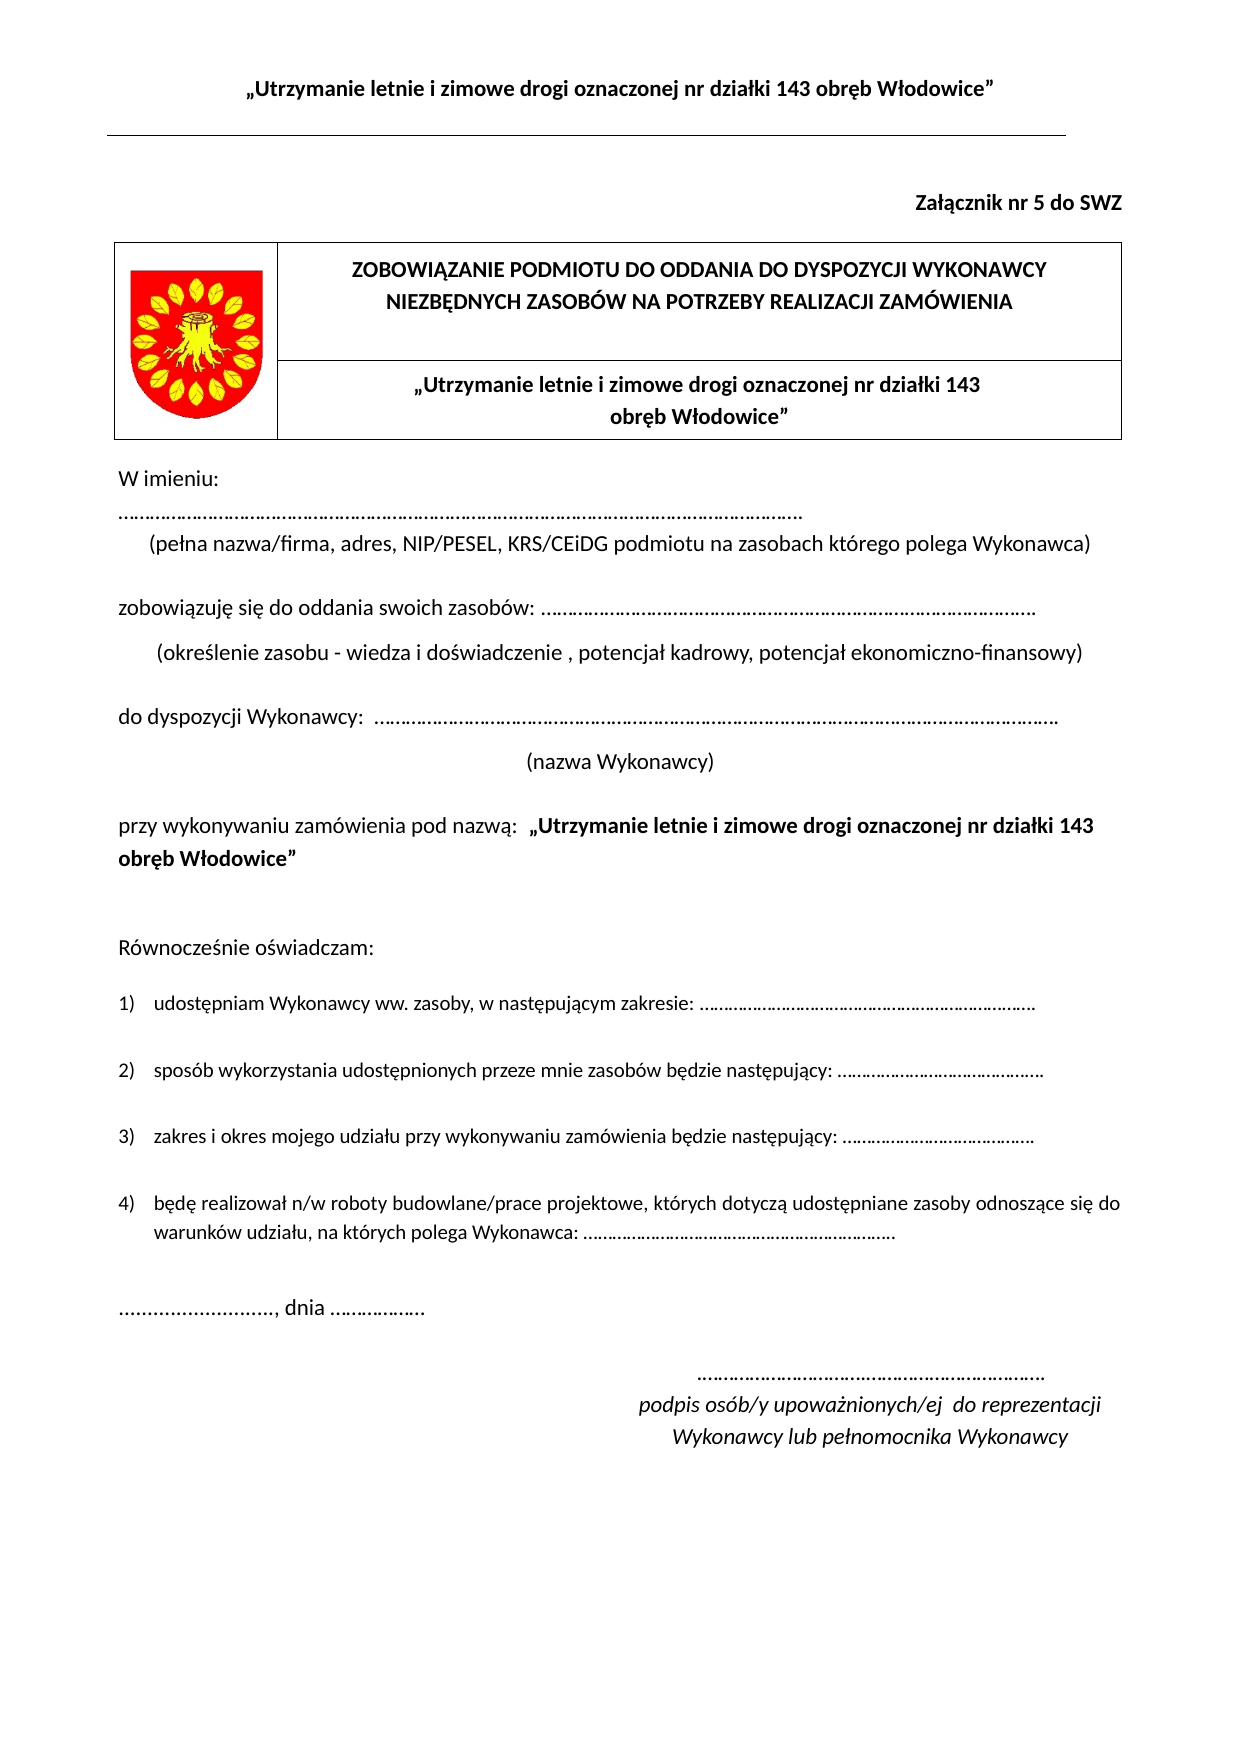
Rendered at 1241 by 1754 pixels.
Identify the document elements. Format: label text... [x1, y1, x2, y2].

text …………………………………………………………………………………………………………………. [118, 497, 1122, 525]
text ..........................., dnia ……………… [118, 1293, 1122, 1321]
list udostępniam Wykonawcy ww. zasoby, w następującym zakresie: ……………………………………………………………. [118, 990, 1122, 1016]
text W imieniu: [118, 464, 1122, 493]
text (określenie zasobu - wiedza i doświadczenie , potencjał kadrowy, potencjał ekonomiczno-finansowy) [118, 638, 1122, 666]
text Wykonawcy lub pełnomocnika Wykonawcy [620, 1422, 1122, 1450]
list będę realizował n/w roboty budowlane/prace projektowe, których dotyczą udostępniane zasoby odnoszące się do warunków udziału, na których polega Wykonawca: ……………………………………………………….. [118, 1190, 1122, 1245]
table_header [115, 243, 277, 438]
text obręb Włodowice” [118, 844, 1122, 872]
list sposób wykorzystania udostępnionych przeze mnie zasobów będzie następujący: ……………………………………. [118, 1057, 1122, 1082]
text podpis osób/y upoważnionych/ej do reprezentacji [620, 1390, 1122, 1418]
table_header ZOBOWIĄZANIE PODMIOTU DO ODDANIA DO DYSPOZYCJI WYKONAWCY NIEZBĘDNYCH ZASOBÓW NA POTRZEBY REALIZACJI ZAMÓWIENIA [278, 243, 1121, 360]
text (nazwa Wykonawcy) [118, 747, 1122, 775]
text .………………………….……………………………. [620, 1358, 1122, 1386]
text zobowiązuję się do oddania swoich zasobów: …………………………………………………………………………………. [118, 593, 1122, 621]
text (pełna nazwa/firma, adres, NIP/PESEL, KRS/CEiDG podmiotu na zasobach którego polega Wykonawca) [118, 529, 1122, 557]
text do dyspozycji Wykonawcy: …………………………………………………………………………………………………………………. [118, 702, 1122, 730]
text Załącznik nr 5 do SWZ [118, 188, 1122, 217]
text przy wykonywaniu zamówienia pod nazwą: „Utrzymanie letnie i zimowe drogi oznaczonej nr działki 143 [118, 811, 1122, 839]
list zakres i okres mojego udziału przy wykonywaniu zamówienia będzie następujący: …………………………………. [118, 1123, 1122, 1149]
text Równocześnie oświadczam: [118, 933, 1122, 961]
table_cell „Utrzymanie letnie i zimowe drogi oznaczonej nr działki 143 obręb Włodowice” [278, 361, 1121, 438]
